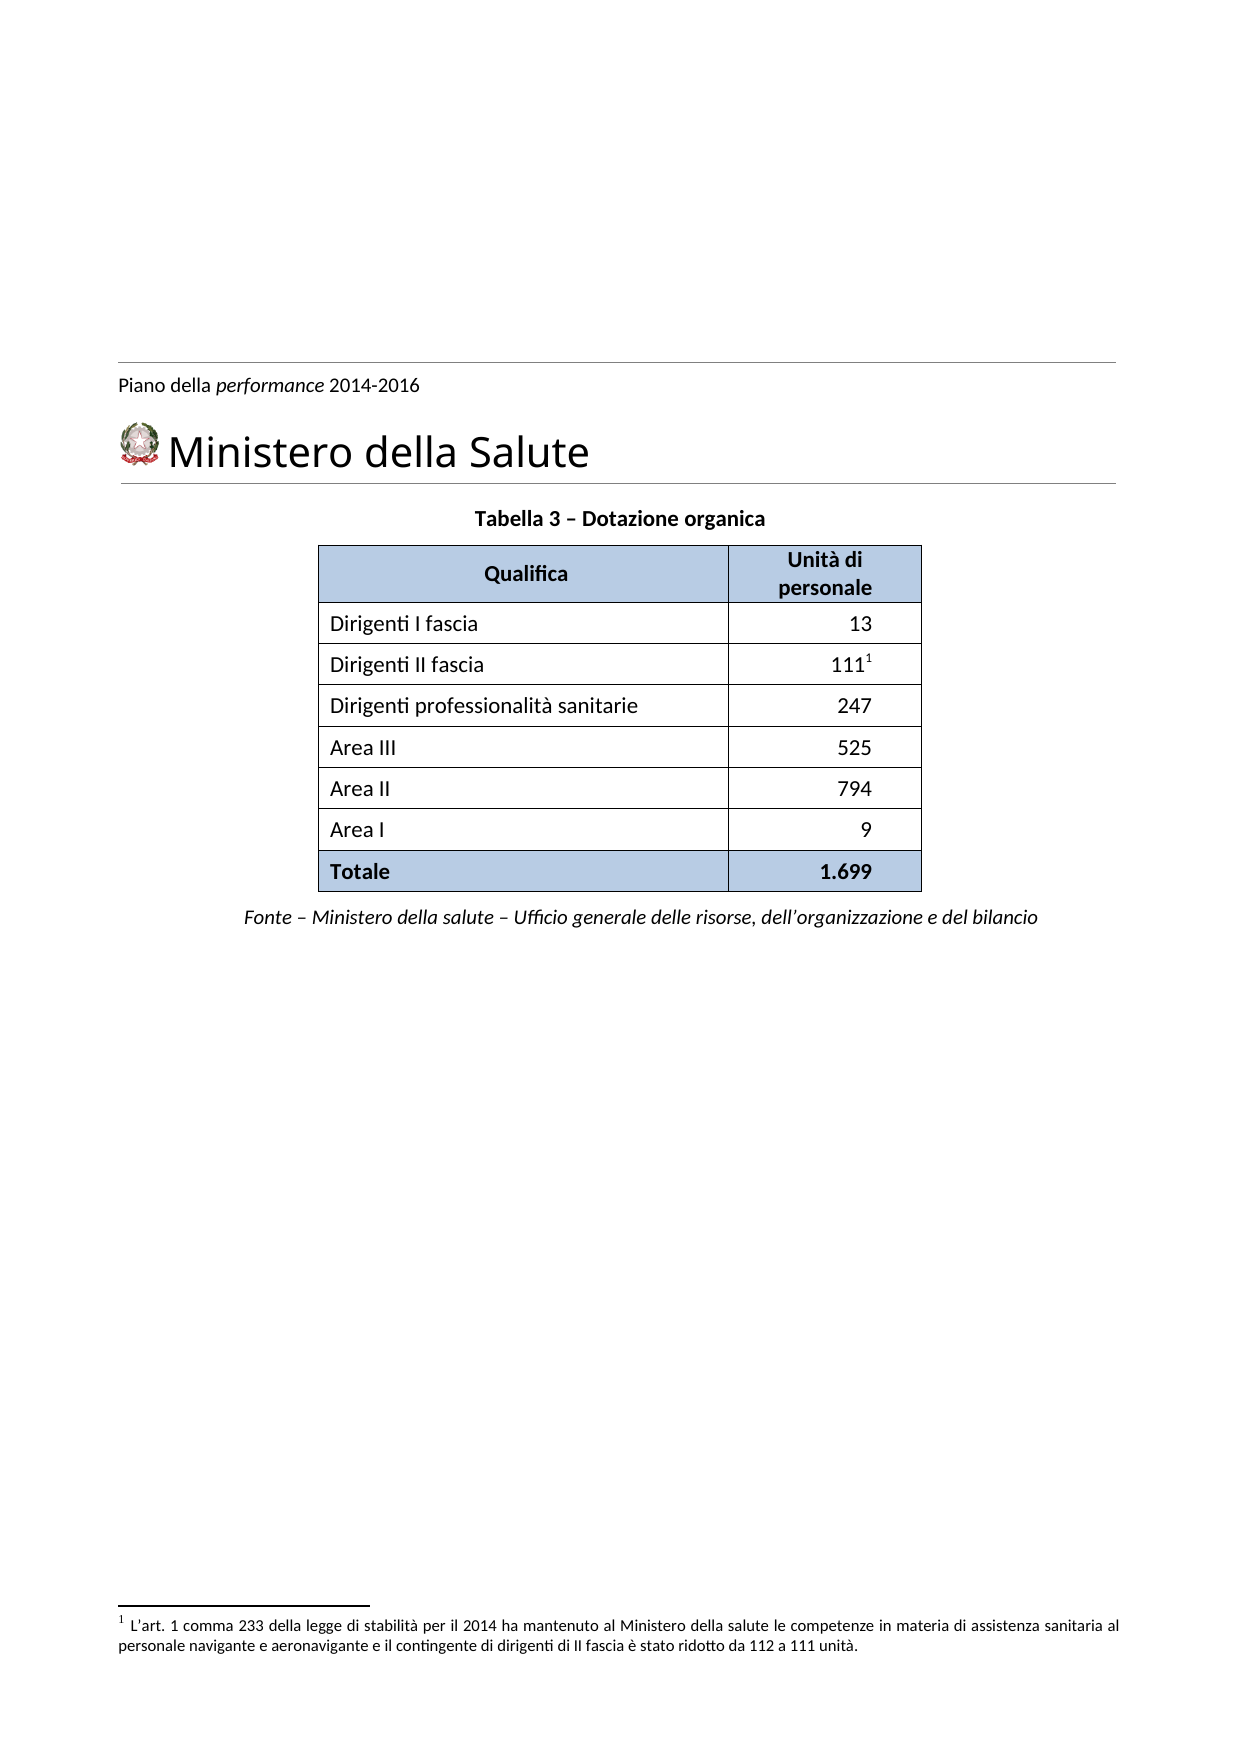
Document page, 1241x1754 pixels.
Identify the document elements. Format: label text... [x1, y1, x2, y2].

table_cell 111 [729, 644, 921, 684]
table_cell 525 [729, 727, 921, 767]
table_header Unità di personale [729, 546, 921, 602]
text Piano della performance 2014-2016 [118, 372, 1122, 398]
table_cell Area I [319, 809, 728, 850]
table_cell Dirigenti II fascia [319, 644, 728, 684]
table_cell Totale [319, 851, 728, 891]
text Fonte – Ministero della salute – Ufficio generale delle risorse, dell’organizzazione e del bilancio [163, 904, 1122, 930]
picture [119, 420, 161, 467]
table_cell 9 [729, 809, 921, 850]
table_header Qualifica [319, 546, 728, 602]
table_cell Area II [319, 768, 728, 808]
table_cell 794 [729, 768, 921, 808]
table_cell Dirigenti professionalità sanitarie [319, 685, 728, 726]
table_cell Dirigenti I fascia [319, 603, 728, 643]
text Ministero della Salute [118, 419, 1122, 480]
table_cell 13 [729, 603, 921, 643]
table_cell 1.699 [729, 851, 921, 891]
subtitle Tabella 3 – Dotazione organica [118, 504, 1122, 532]
table_cell Area III [319, 727, 728, 767]
table_cell 247 [729, 685, 921, 726]
